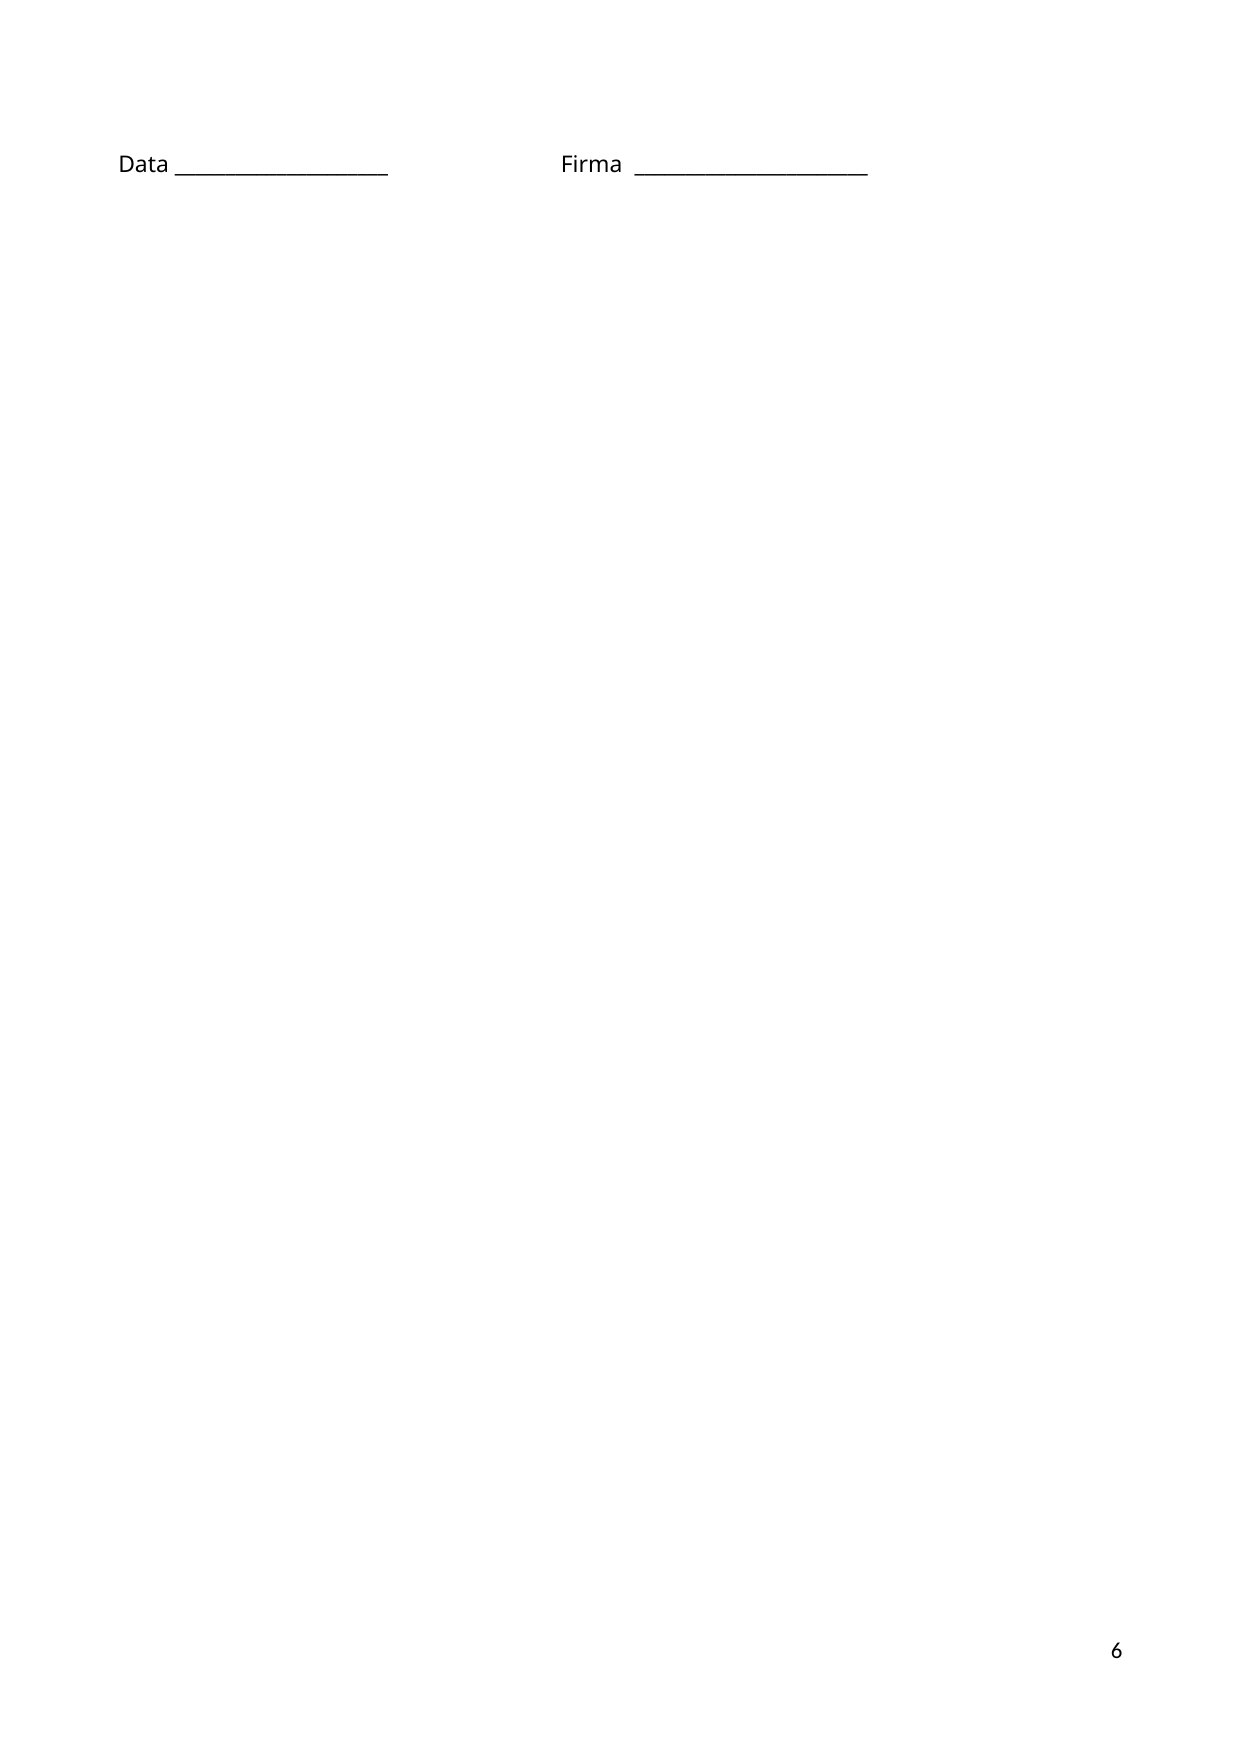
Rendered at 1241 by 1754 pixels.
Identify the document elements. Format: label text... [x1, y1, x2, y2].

text Data _____________________ Firma _______________________ [118, 148, 1122, 179]
